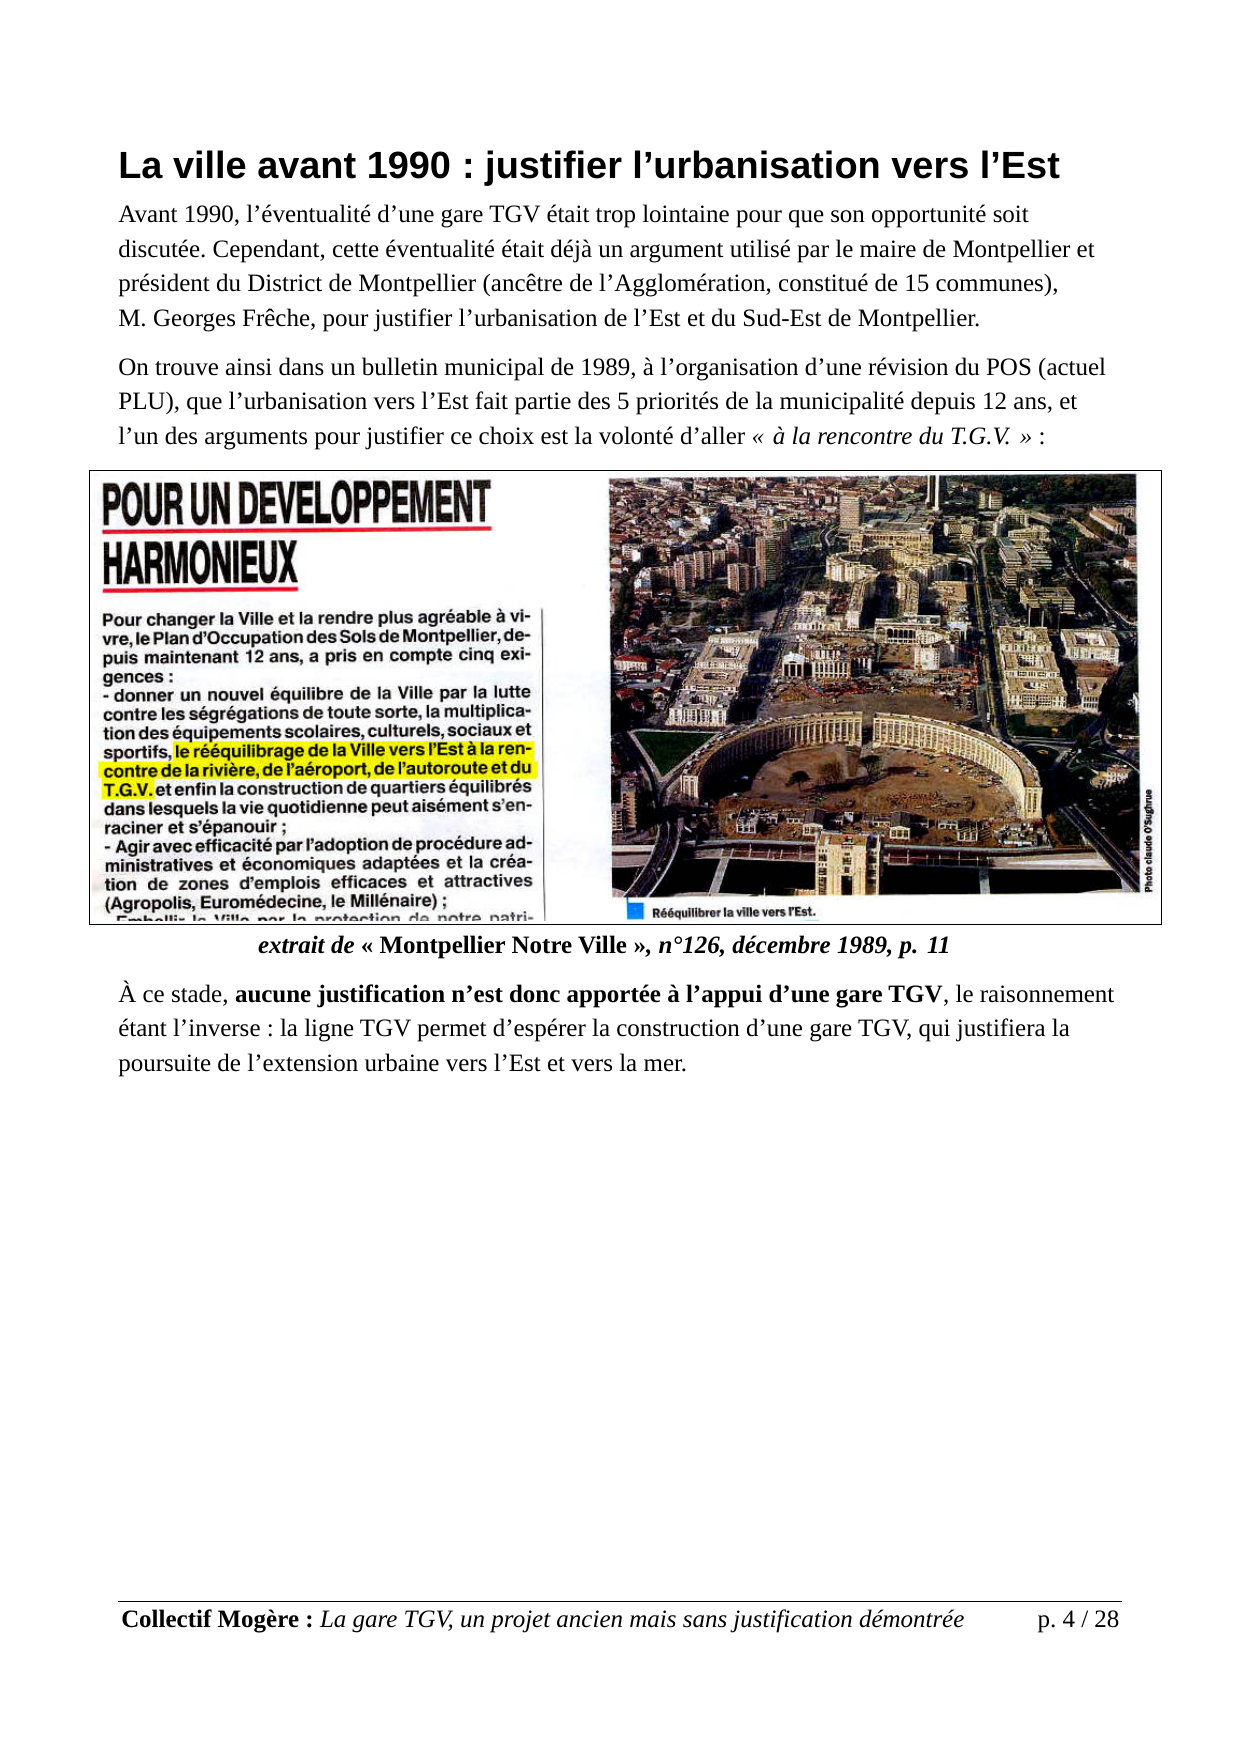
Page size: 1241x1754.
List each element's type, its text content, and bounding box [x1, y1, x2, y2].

text On trouve ainsi dans un bulletin municipal de 1989, à l’organisation d’une révision du POS (actuel PLU), que l’urbanisation vers l’Est fait partie des 5 priorités de la municipalité depuis 12 ans, et l’un des arguments pour justifier ce choix est la volonté d’aller « à la rencontre du T.G.V. » : [118, 352, 1122, 449]
picture [91, 472, 1159, 921]
text [90, 471, 1161, 924]
subtitle La ville avant 1990 : justifier l’urbanisation vers l’Est [118, 143, 1122, 187]
text extrait de « Montpellier Notre Ville », n°126, décembre 1989, p. 11 [89, 925, 1122, 958]
text À ce stade, aucune justification n’est donc apportée à l’appui d’une gare TGV, le raisonnement étant l’inverse : la ligne TGV permet d’espérer la construction d’une gare TGV, qui justifiera la poursuite de l’extension urbaine vers l’Est et vers la mer. [118, 979, 1122, 1077]
text Avant 1990, l’éventualité d’une gare TGV était trop lointaine pour que son opportunité soit discutée. Cependant, cette éventualité était déjà un argument utilisé par le maire de Montpellier et président du District de Montpellier (ancêtre de l’Agglomération, constitué de 15 communes), M. Georges Frêche, pour justifier l’urbanisation de l’Est et du Sud-Est de Montpellier. [118, 199, 1122, 331]
